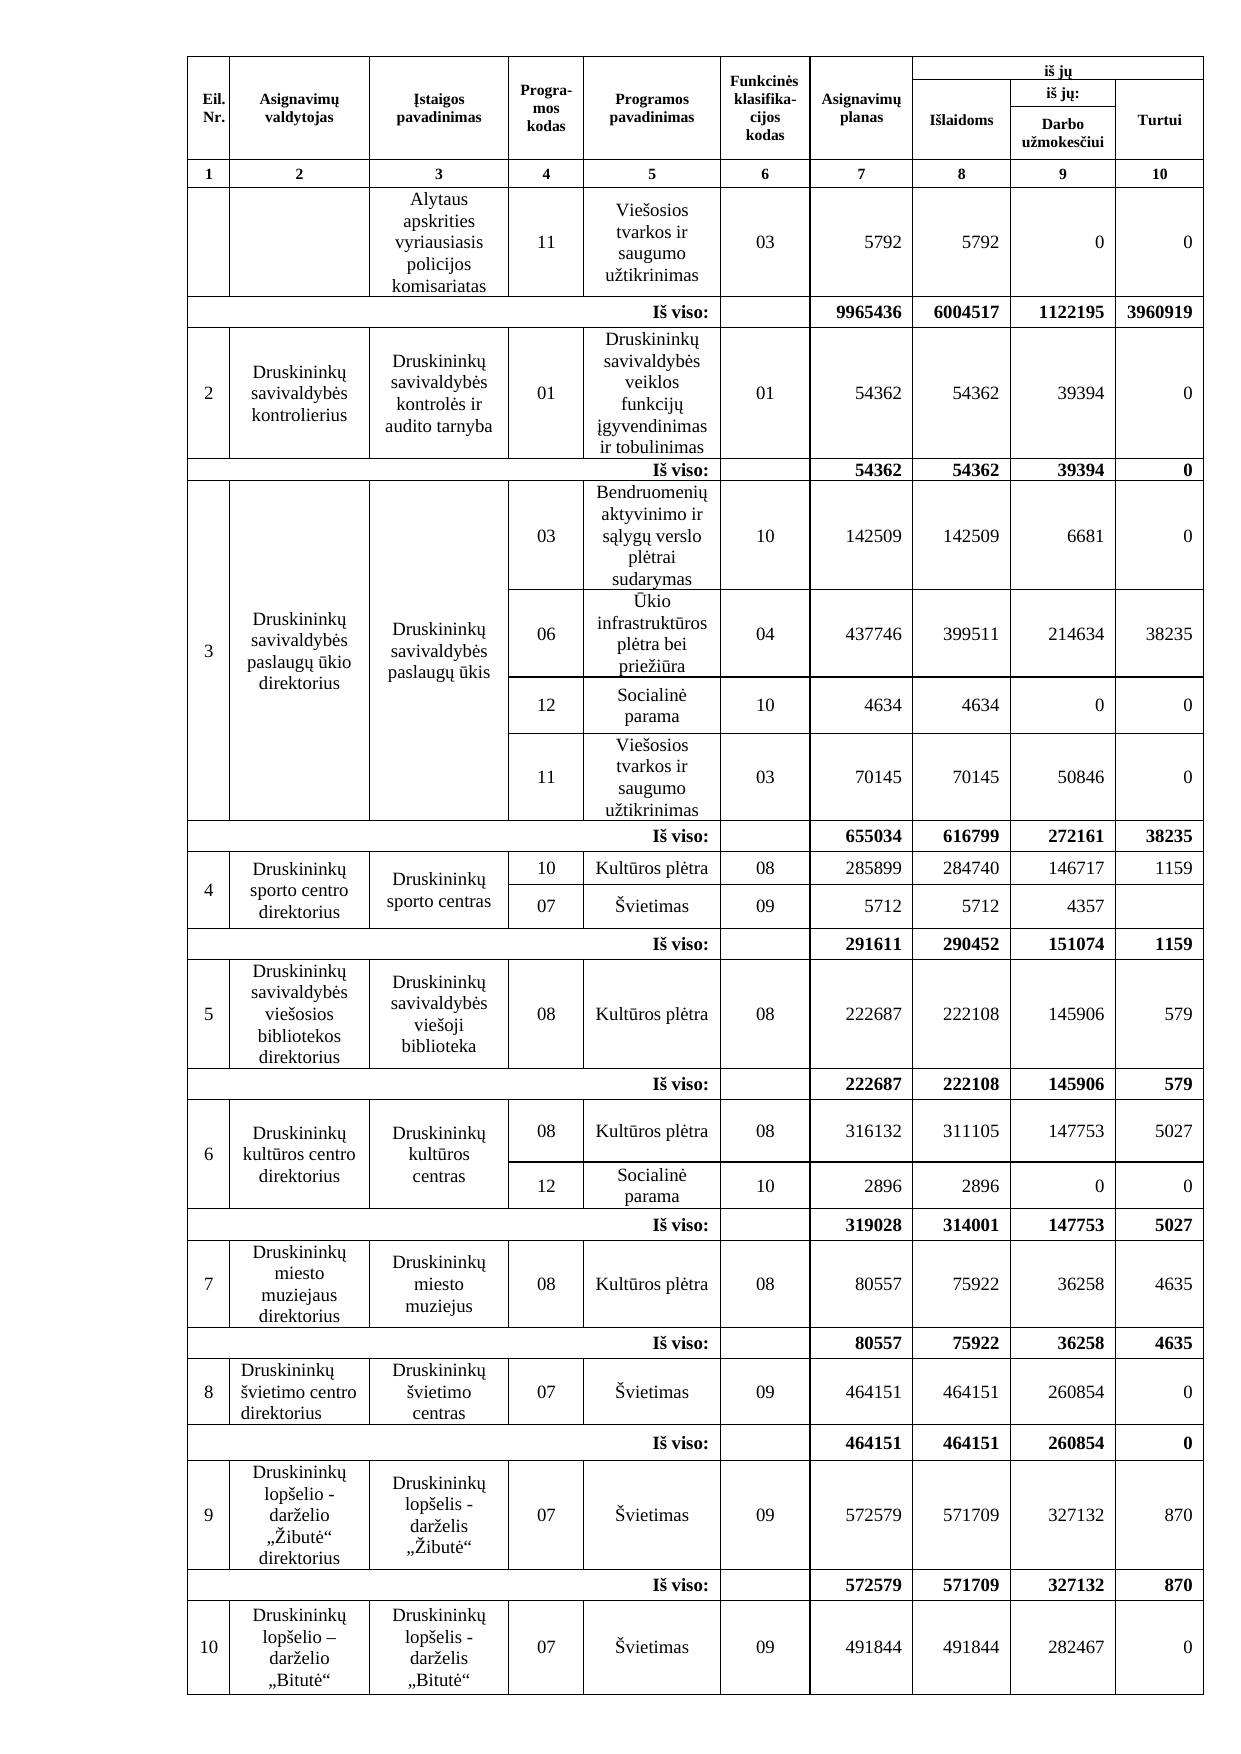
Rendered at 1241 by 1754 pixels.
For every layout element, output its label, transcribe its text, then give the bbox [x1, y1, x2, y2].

table_cell 214634 [1011, 590, 1115, 676]
table_cell Druskininkų sporto centro direktorius [230, 852, 369, 928]
table_cell [230, 188, 369, 296]
table_cell 75922 [913, 1328, 1010, 1358]
table_cell 7 [811, 160, 912, 187]
table_cell 4634 [913, 678, 1010, 733]
table_cell [721, 459, 809, 480]
table_cell Iš viso: [188, 297, 720, 327]
table_cell 146717 [1011, 852, 1115, 884]
table_cell 75922 [913, 1241, 1010, 1327]
table_cell 572579 [811, 1461, 912, 1569]
table_cell 3 [370, 160, 508, 187]
table_cell 08 [721, 852, 809, 884]
table_cell Druskininkų švietimo centro direktorius [230, 1359, 369, 1424]
table_cell 1159 [1116, 929, 1203, 959]
table_cell 5027 [1116, 1209, 1203, 1239]
table_cell 327132 [1011, 1461, 1115, 1569]
table_cell 491844 [811, 1601, 912, 1694]
table_cell 145906 [1011, 1069, 1115, 1099]
table_cell iš jų: [1011, 80, 1115, 106]
table_cell Iš viso: [188, 1209, 720, 1239]
table_cell [721, 929, 809, 959]
table_cell 10 [721, 678, 809, 733]
table_cell Švietimas [584, 885, 720, 928]
table_cell 9 [188, 1461, 229, 1569]
table_header Funkcinės klasifika-cijos kodas [721, 57, 809, 159]
table_cell 80557 [811, 1328, 912, 1358]
table_cell 222108 [913, 1069, 1010, 1099]
table_cell 9965436 [811, 297, 912, 327]
table_cell 291611 [811, 929, 912, 959]
table_cell 4635 [1116, 1241, 1203, 1327]
table_cell 2 [230, 160, 369, 187]
table_cell 311105 [913, 1100, 1010, 1161]
table_cell Viešosios tvarkos ir saugumo užtikrinimas [584, 188, 720, 296]
table_cell 5792 [811, 188, 912, 296]
table_cell 08 [721, 1100, 809, 1161]
table_cell 285899 [811, 852, 912, 884]
table_cell Kultūros plėtra [584, 960, 720, 1068]
table_cell 272161 [1011, 821, 1115, 851]
table_cell 8 [913, 160, 1010, 187]
table_cell Iš viso: [188, 1425, 720, 1460]
table_cell 0 [1116, 1601, 1203, 1694]
table_cell Druskininkų lopšelio - darželio „Žibutė“ direktorius [230, 1461, 369, 1569]
table_cell Druskininkų miesto muziejaus direktorius [230, 1241, 369, 1327]
table_cell Druskininkų savivaldybės kontrolierius [230, 328, 369, 458]
table_cell 4357 [1011, 885, 1115, 928]
table_header iš jų [913, 57, 1203, 79]
table_cell 39394 [1011, 328, 1115, 458]
table_cell 01 [721, 328, 809, 458]
table_cell Druskininkų savivaldybės paslaugų ūkis [370, 481, 508, 820]
table_cell 464151 [913, 1425, 1010, 1460]
table_cell 399511 [913, 590, 1010, 676]
table_cell 147753 [1011, 1209, 1115, 1239]
table_cell [721, 1425, 809, 1460]
table_cell 0 [1116, 1163, 1203, 1208]
table_header Asignavimų valdytojas [230, 57, 369, 159]
table_cell 0 [1116, 481, 1203, 589]
table_cell Turtui [1116, 80, 1203, 159]
table_cell [721, 821, 809, 851]
table_cell 11 [509, 734, 583, 820]
table_cell 1159 [1116, 852, 1203, 884]
table_cell 4634 [811, 678, 912, 733]
table_cell 579 [1116, 960, 1203, 1068]
table_cell 579 [1116, 1069, 1203, 1099]
table_cell [721, 1328, 809, 1358]
table_cell 08 [509, 1100, 583, 1161]
table_cell 09 [721, 1461, 809, 1569]
table_cell 2896 [913, 1163, 1010, 1208]
table_cell 5 [188, 960, 229, 1068]
table_cell Išlaidoms [913, 80, 1010, 159]
table_cell Druskininkų lopšelis - darželis „Bitutė“ [370, 1601, 508, 1694]
table_cell 0 [1116, 1359, 1203, 1424]
table_cell 54362 [913, 328, 1010, 458]
table_cell [721, 1209, 809, 1239]
table_cell 1 [188, 160, 229, 187]
table_cell 282467 [1011, 1601, 1115, 1694]
table_cell 437746 [811, 590, 912, 676]
table_cell 9 [1011, 160, 1115, 187]
table_header Asignavimų planas [811, 57, 912, 159]
table_cell 08 [721, 1241, 809, 1327]
table_cell 0 [1116, 188, 1203, 296]
table_cell Druskininkų švietimo centras [370, 1359, 508, 1424]
table_cell Iš viso: [188, 1570, 720, 1600]
table_cell 571709 [913, 1570, 1010, 1600]
table_cell 222108 [913, 960, 1010, 1068]
table_cell Iš viso: [188, 821, 720, 851]
table_cell 0 [1116, 328, 1203, 458]
table_cell 36258 [1011, 1241, 1115, 1327]
table_cell 07 [509, 1461, 583, 1569]
table_cell 151074 [1011, 929, 1115, 959]
table_cell 4635 [1116, 1328, 1203, 1358]
table_cell Švietimas [584, 1461, 720, 1569]
table_cell 0 [1116, 459, 1203, 480]
table_cell 6 [721, 160, 809, 187]
table_cell 03 [721, 188, 809, 296]
table_cell [721, 1570, 809, 1600]
table_cell 5027 [1116, 1100, 1203, 1161]
table_cell 0 [1116, 678, 1203, 733]
table_cell 03 [509, 481, 583, 589]
table_cell 870 [1116, 1461, 1203, 1569]
table_cell 655034 [811, 821, 912, 851]
table_cell 3960919 [1116, 297, 1203, 327]
table_cell 10 [1116, 160, 1203, 187]
table_cell 870 [1116, 1570, 1203, 1600]
table_cell 5792 [913, 188, 1010, 296]
table_cell 5712 [811, 885, 912, 928]
table_cell Alytaus apskrities vyriausiasis policijos komisariatas [370, 188, 508, 296]
table_cell 38235 [1116, 821, 1203, 851]
table_cell 4 [509, 160, 583, 187]
table_cell 464151 [811, 1425, 912, 1460]
table_cell Druskininkų kultūros centras [370, 1100, 508, 1208]
table_cell 0 [1116, 1425, 1203, 1460]
table_cell 0 [1011, 1163, 1115, 1208]
table_cell 01 [509, 328, 583, 458]
table_cell 04 [721, 590, 809, 676]
table_cell Druskininkų savivaldybės veiklos funkcijų įgyvendinimas ir tobulinimas [584, 328, 720, 458]
table_cell 6681 [1011, 481, 1115, 589]
table_cell Iš viso: [188, 459, 720, 480]
table_cell 0 [1011, 678, 1115, 733]
table_cell 491844 [913, 1601, 1010, 1694]
table_cell 11 [509, 188, 583, 296]
table_cell Kultūros plėtra [584, 1100, 720, 1161]
table_cell 54362 [811, 459, 912, 480]
table_cell Socialinė parama [584, 678, 720, 733]
table_cell 07 [509, 1359, 583, 1424]
table_cell 222687 [811, 960, 912, 1068]
table_cell 571709 [913, 1461, 1010, 1569]
table_cell Kultūros plėtra [584, 1241, 720, 1327]
table_cell 284740 [913, 852, 1010, 884]
table_cell 09 [721, 1601, 809, 1694]
table_cell 6 [188, 1100, 229, 1208]
table_cell Švietimas [584, 1359, 720, 1424]
table_cell 147753 [1011, 1100, 1115, 1161]
table_header Programos pavadinimas [584, 57, 720, 159]
table_cell 5712 [913, 885, 1010, 928]
table_cell Druskininkų miesto muziejus [370, 1241, 508, 1327]
table_cell 2896 [811, 1163, 912, 1208]
table_cell Druskininkų lopšelis - darželis „Žibutė“ [370, 1461, 508, 1569]
table_cell Druskininkų kultūros centro direktorius [230, 1100, 369, 1208]
table_cell Darbo užmokesčiui [1011, 107, 1115, 159]
table_cell 03 [721, 734, 809, 820]
table_cell Druskininkų sporto centras [370, 852, 508, 928]
table_cell Druskininkų savivaldybės viešosios bibliotekos direktorius [230, 960, 369, 1068]
table_cell Iš viso: [188, 1069, 720, 1099]
table_cell 142509 [811, 481, 912, 589]
table_cell 09 [721, 885, 809, 928]
table_cell 10 [188, 1601, 229, 1694]
table_cell 08 [509, 1241, 583, 1327]
table_cell 7 [188, 1241, 229, 1327]
table_cell 80557 [811, 1241, 912, 1327]
table_cell 0 [1116, 734, 1203, 820]
table_cell 38235 [1116, 590, 1203, 676]
table_header Įstaigos pavadinimas [370, 57, 508, 159]
table_cell Švietimas [584, 1601, 720, 1694]
table_cell 572579 [811, 1570, 912, 1600]
table_cell Druskininkų lopšelio – darželio „Bitutė“ [230, 1601, 369, 1694]
table_cell 5 [584, 160, 720, 187]
table_cell 36258 [1011, 1328, 1115, 1358]
table_cell 08 [509, 960, 583, 1068]
table_cell 616799 [913, 821, 1010, 851]
table_cell 8 [188, 1359, 229, 1424]
table_cell Socialinė parama [584, 1163, 720, 1208]
table_cell Iš viso: [188, 1328, 720, 1358]
table_cell 314001 [913, 1209, 1010, 1239]
table_cell Kultūros plėtra [584, 852, 720, 884]
table_cell 464151 [913, 1359, 1010, 1424]
table_cell 50846 [1011, 734, 1115, 820]
table_cell 316132 [811, 1100, 912, 1161]
table_cell 07 [509, 1601, 583, 1694]
table_cell 222687 [811, 1069, 912, 1099]
table_cell 54362 [913, 459, 1010, 480]
table_cell 10 [721, 1163, 809, 1208]
table_cell 07 [509, 885, 583, 928]
table_cell 09 [721, 1359, 809, 1424]
table_cell 10 [721, 481, 809, 589]
table_cell [721, 1069, 809, 1099]
table_cell 12 [509, 678, 583, 733]
table_cell 145906 [1011, 960, 1115, 1068]
table_cell 12 [509, 1163, 583, 1208]
table_cell 70145 [811, 734, 912, 820]
table_cell 70145 [913, 734, 1010, 820]
table_cell 2 [188, 328, 229, 458]
table_cell 464151 [811, 1359, 912, 1424]
table_cell 39394 [1011, 459, 1115, 480]
table_cell 327132 [1011, 1570, 1115, 1600]
table_cell 142509 [913, 481, 1010, 589]
table_cell 3 [188, 481, 229, 820]
table_cell Druskininkų savivaldybės viešoji biblioteka [370, 960, 508, 1068]
table_header Eil. Nr. [188, 57, 229, 159]
table_cell Bendruomenių aktyvinimo ir sąlygų verslo plėtrai sudarymas [584, 481, 720, 589]
table_cell 290452 [913, 929, 1010, 959]
table_cell 10 [509, 852, 583, 884]
table_cell 6004517 [913, 297, 1010, 327]
table_cell 4 [188, 852, 229, 928]
table_cell 0 [1011, 188, 1115, 296]
table_cell Ūkio infrastruktūros plėtra bei priežiūra [584, 590, 720, 676]
table_cell Druskininkų savivaldybės kontrolės ir audito tarnyba [370, 328, 508, 458]
table_cell Druskininkų savivaldybės paslaugų ūkio direktorius [230, 481, 369, 820]
table_cell [188, 188, 229, 296]
table_cell 260854 [1011, 1425, 1115, 1460]
table_cell Iš viso: [188, 929, 720, 959]
table_cell 08 [721, 960, 809, 1068]
table_header Progra-mos kodas [509, 57, 583, 159]
table_cell 54362 [811, 328, 912, 458]
table_cell 319028 [811, 1209, 912, 1239]
table_cell Viešosios tvarkos ir saugumo užtikrinimas [584, 734, 720, 820]
table_cell 06 [509, 590, 583, 676]
table_cell [1116, 885, 1203, 928]
table_cell 260854 [1011, 1359, 1115, 1424]
table_cell 1122195 [1011, 297, 1115, 327]
table_cell [721, 297, 809, 327]
